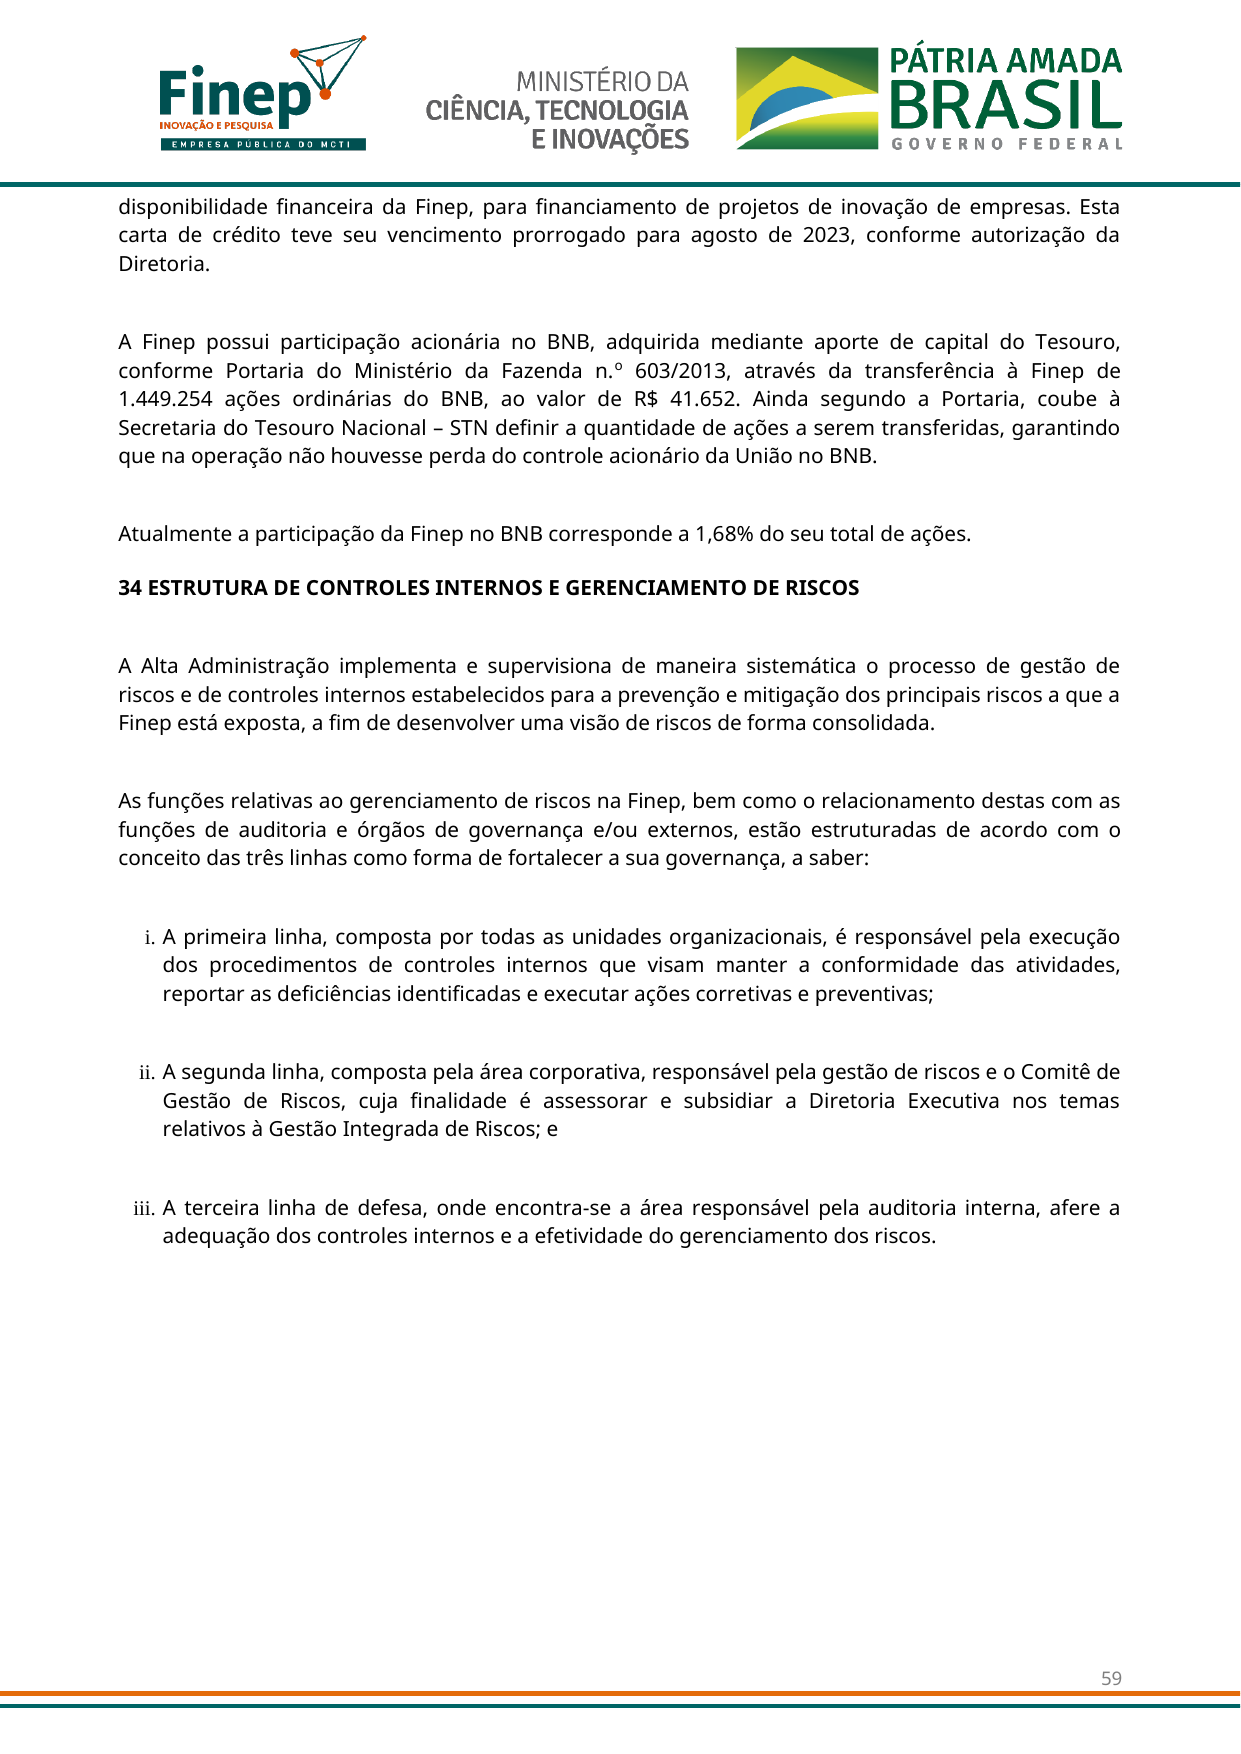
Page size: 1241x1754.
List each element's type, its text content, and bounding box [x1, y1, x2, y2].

picture [160, 35, 1123, 155]
text disponibilidade financeira da Finep, para financiamento de projetos de inovação de empresas. Esta carta de crédito teve seu vencimento prorrogado para agosto de 2023, conforme autorização da Diretoria. [118, 192, 1122, 277]
list A terceira linha de defesa, onde encontra-se a área responsável pela auditoria interna, afere a adequação dos controles internos e a efetividade do gerenciamento dos riscos. [156, 1193, 1122, 1249]
list A primeira linha, composta por todas as unidades organizacionais, é responsável pela execução dos procedimentos de controles internos que visam manter a conformidade das atividades, reportar as deficiências identificadas e executar ações corretivas e preventivas; [156, 922, 1122, 1007]
subtitle 34 Estrutura de controles internos e gerenciamento de riscos [118, 573, 1122, 601]
text A Finep possui participação acionária no BNB, adquirida mediante aporte de capital do Tesouro, conforme Portaria do Ministério da Fazenda n.o 603/2013, através da transferência à Finep de 1.449.254 ações ordinárias do BNB, ao valor de R$ 41.652. Ainda segundo a Portaria, coube à Secretaria do Tesouro Nacional – STN definir a quantidade de ações a serem transferidas, garantindo que na operação não houvesse perda do controle acionário da União no BNB. [118, 327, 1122, 469]
text As funções relativas ao gerenciamento de riscos na Finep, bem como o relacionamento destas com as funções de auditoria e órgãos de governança e/ou externos, estão estruturadas de acordo com o conceito das três linhas como forma de fortalecer a sua governança, a saber: [118, 787, 1122, 872]
text Atualmente a participação da Finep no BNB corresponde a 1,68% do seu total de ações. [118, 519, 1122, 548]
text A Alta Administração implementa e supervisiona de maneira sistemática o processo de gestão de riscos e de controles internos estabelecidos para a prevenção e mitigação dos principais riscos a que a Finep está exposta, a fim de desenvolver uma visão de riscos de forma consolidada. [118, 651, 1122, 737]
list A segunda linha, composta pela área corporativa, responsável pela gestão de riscos e o Comitê de Gestão de Riscos, cuja finalidade é assessorar e subsidiar a Diretoria Executiva nos temas relativos à Gestão Integrada de Riscos; e [156, 1057, 1122, 1143]
